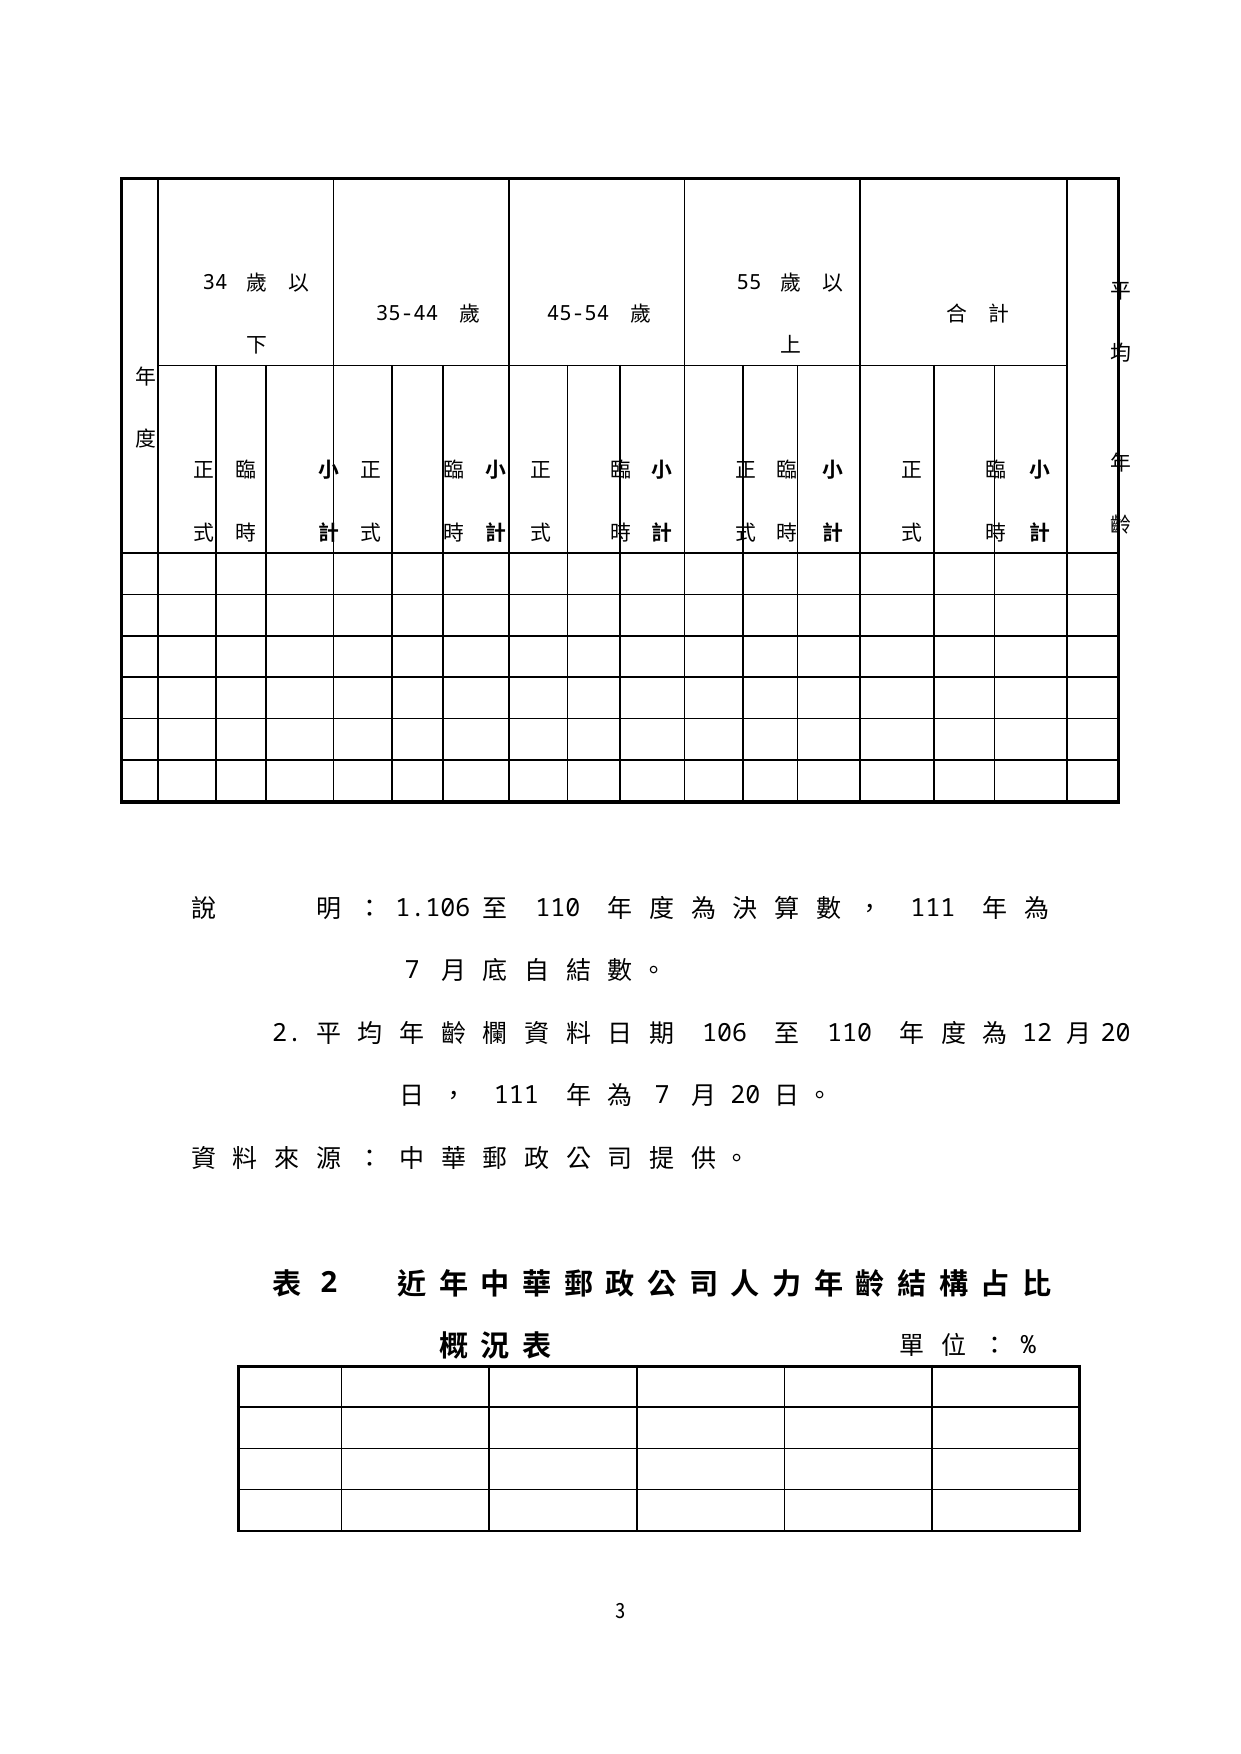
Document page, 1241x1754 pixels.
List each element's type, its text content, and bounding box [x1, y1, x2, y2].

table_cell 929 [393, 637, 442, 676]
table_cell 25,870 [995, 678, 1066, 718]
table_cell 108 [240, 1490, 341, 1530]
table_cell 6,398 [334, 719, 391, 759]
table_cell 24,168 [861, 595, 933, 635]
table_cell 5,835 [334, 637, 391, 676]
table_cell 294 [217, 595, 265, 635]
table_cell 24.23 [490, 1449, 636, 1489]
table_cell 5,216 [159, 637, 215, 676]
table_cell 5,449 [267, 637, 333, 676]
table_cell 5,103 [159, 554, 215, 593]
table_cell 正式 [510, 366, 567, 552]
table_header 平均 年齡 [1068, 180, 1117, 552]
table_cell 6,288 [444, 595, 508, 635]
table_cell 23,690 [861, 719, 933, 759]
table_cell 5,868 [621, 637, 684, 676]
table_cell 6,764 [444, 637, 508, 676]
text 2.平均年齡欄資料日期106至110年度為12月20日，111年為7月20日。 [250, 990, 1131, 1115]
table_cell 正式 [861, 366, 933, 552]
table_cell 24,088 [861, 678, 933, 718]
table_cell 107 [744, 595, 797, 635]
table_cell 6,568 [334, 761, 391, 800]
table_cell 7,954 [798, 637, 859, 676]
table_cell 1,782 [935, 678, 994, 718]
table_cell 小計 [444, 366, 508, 552]
table_cell 4,987 [510, 678, 567, 718]
table_cell 5,462 [267, 554, 333, 593]
text 資料來源：中華郵政公司提供。 [124, 1115, 1058, 1177]
table_cell 45.8 [1068, 678, 1117, 718]
table_cell 100.00 [933, 1449, 1078, 1489]
table_cell 30.55 [785, 1490, 931, 1530]
table_cell 45.4 [1068, 761, 1117, 800]
table_cell 100.00 [933, 1408, 1078, 1447]
table_cell 小計 [995, 366, 1066, 552]
table_cell 4,898 [159, 719, 215, 759]
table_cell 106 [240, 1408, 341, 1447]
table_cell 107 [123, 595, 157, 635]
table_header 34歲以下 [342, 1368, 488, 1406]
table_cell 20.90 [342, 1408, 488, 1447]
table_cell 108 [123, 637, 157, 676]
table_cell 109 [123, 678, 157, 718]
table_header 45-54歲 [510, 180, 684, 365]
table_header 年度 [123, 180, 157, 552]
table_cell 5,440 [267, 595, 333, 635]
table_cell 45.7 [1068, 637, 1117, 676]
table_cell 233 [217, 637, 265, 676]
table_cell 7,822 [685, 678, 742, 718]
table_cell 5,362 [510, 637, 567, 676]
table_cell 457 [568, 595, 619, 635]
table_cell 25.94 [638, 1408, 784, 1447]
table_cell 4,673 [510, 761, 567, 800]
table_cell 137 [744, 637, 797, 676]
table_cell 23,434 [861, 761, 933, 800]
table_cell 8,026 [685, 554, 742, 593]
table_cell 24,463 [861, 554, 933, 593]
table_cell 7,185 [685, 761, 742, 800]
table_cell 20.96 [342, 1449, 488, 1489]
table_cell 1,782 [935, 595, 994, 635]
table_cell 100.00 [933, 1490, 1078, 1530]
table_cell 7,817 [685, 637, 742, 676]
table_cell 849 [393, 719, 442, 759]
table_cell 5,218 [267, 678, 333, 718]
table_cell 23.83 [638, 1449, 784, 1489]
table_cell 506 [568, 637, 619, 676]
table_cell 26,035 [995, 637, 1066, 676]
table_header 45-54歲 [638, 1368, 784, 1406]
table_cell 207 [744, 761, 797, 800]
table_cell 794 [393, 761, 442, 800]
table_header 年度 [240, 1368, 341, 1406]
table_cell 111 [217, 761, 265, 800]
table_cell 933 [393, 678, 442, 718]
table_cell 6,394 [510, 554, 567, 593]
table_cell 849 [393, 554, 442, 593]
table_header 55歲以上 [785, 1368, 931, 1406]
table_cell 8,037 [798, 595, 859, 635]
table_cell 523 [568, 678, 619, 718]
text 表2 近年中華郵政公司人力年齡結構占比概況表 單位：% [227, 1240, 1058, 1365]
table_cell 30.97 [785, 1449, 931, 1489]
table_cell 25.98 [490, 1490, 636, 1530]
table_cell 正式 [334, 366, 391, 552]
table_cell 5,275 [621, 761, 684, 800]
table_cell 臨時 [744, 366, 797, 552]
text 說 明：1.106至110年度為決算數，111年為7月底自結數。 [124, 865, 1058, 990]
table_cell 45.8 [1068, 719, 1117, 759]
table_cell 111 [123, 761, 157, 800]
table_cell 133 [217, 719, 265, 759]
table_cell 1,805 [935, 637, 994, 676]
table_cell 359 [217, 554, 265, 593]
table_cell 164 [744, 678, 797, 718]
table_cell 4,940 [334, 554, 391, 593]
table_cell 5,728 [510, 595, 567, 635]
table_header 35-44歲 [490, 1368, 636, 1406]
table_cell 76 [744, 554, 797, 593]
table_cell 45.8 [1068, 595, 1117, 635]
table_cell 46.0 [1068, 554, 1117, 593]
table_cell 正式 [159, 366, 215, 552]
table_cell 6,779 [621, 554, 684, 593]
table_cell 5,510 [621, 678, 684, 718]
table_cell 5,364 [334, 595, 391, 635]
table_cell 5,272 [621, 719, 684, 759]
table_cell 924 [393, 595, 442, 635]
table_cell 602 [568, 761, 619, 800]
table_cell 7,392 [798, 761, 859, 800]
table_cell 8,102 [798, 554, 859, 593]
table_cell 106 [123, 554, 157, 593]
table_cell 5,056 [159, 678, 215, 718]
table_cell 7,247 [444, 719, 508, 759]
table_cell 1,714 [935, 761, 994, 800]
table_cell 7,986 [798, 678, 859, 718]
table_cell 162 [217, 678, 265, 718]
table_cell 小計 [798, 366, 859, 552]
table_cell 臨時 [568, 366, 619, 552]
table_header 合計 [861, 180, 1066, 365]
table_cell 5,031 [267, 719, 333, 759]
table_header 35-44歲 [334, 180, 508, 365]
table_cell 7,930 [685, 595, 742, 635]
table_header 小計 [933, 1368, 1078, 1406]
table_cell 4,707 [510, 719, 567, 759]
table_cell 7,687 [685, 719, 742, 759]
table_cell 20.93 [342, 1490, 488, 1530]
table_cell 5,119 [267, 761, 333, 800]
table_cell 臨時 [393, 366, 442, 552]
table_cell 565 [568, 719, 619, 759]
table_header 55歲以上 [685, 180, 859, 365]
table_cell 1,738 [935, 719, 994, 759]
table_cell 22.54 [638, 1490, 784, 1530]
table_cell 7,362 [444, 761, 508, 800]
table_cell 5,789 [444, 554, 508, 593]
table_cell 26,132 [995, 554, 1066, 593]
table_cell 1,669 [935, 554, 994, 593]
table_cell 小計 [621, 366, 684, 552]
table_cell 25,428 [995, 719, 1066, 759]
table_cell 7,156 [444, 678, 508, 718]
table_cell 7,878 [798, 719, 859, 759]
table_cell 臨時 [217, 366, 265, 552]
table_cell 5,146 [159, 595, 215, 635]
table_cell 6,185 [621, 595, 684, 635]
table_cell 191 [744, 719, 797, 759]
table_cell 正式 [685, 366, 742, 552]
table_cell 22.15 [490, 1408, 636, 1447]
table_cell 臨時 [935, 366, 994, 552]
table_cell 25,950 [995, 595, 1066, 635]
table_cell 5,008 [159, 761, 215, 800]
table_header 34歲以下 [159, 180, 333, 365]
table_cell 25,148 [995, 761, 1066, 800]
table_cell 31.00 [785, 1408, 931, 1447]
table_cell 6,223 [334, 678, 391, 718]
table_cell 小計 [267, 366, 333, 552]
table_cell 107 [240, 1449, 341, 1489]
table_cell 24,230 [861, 637, 933, 676]
table_cell 110 [123, 719, 157, 759]
table_cell 385 [568, 554, 619, 593]
